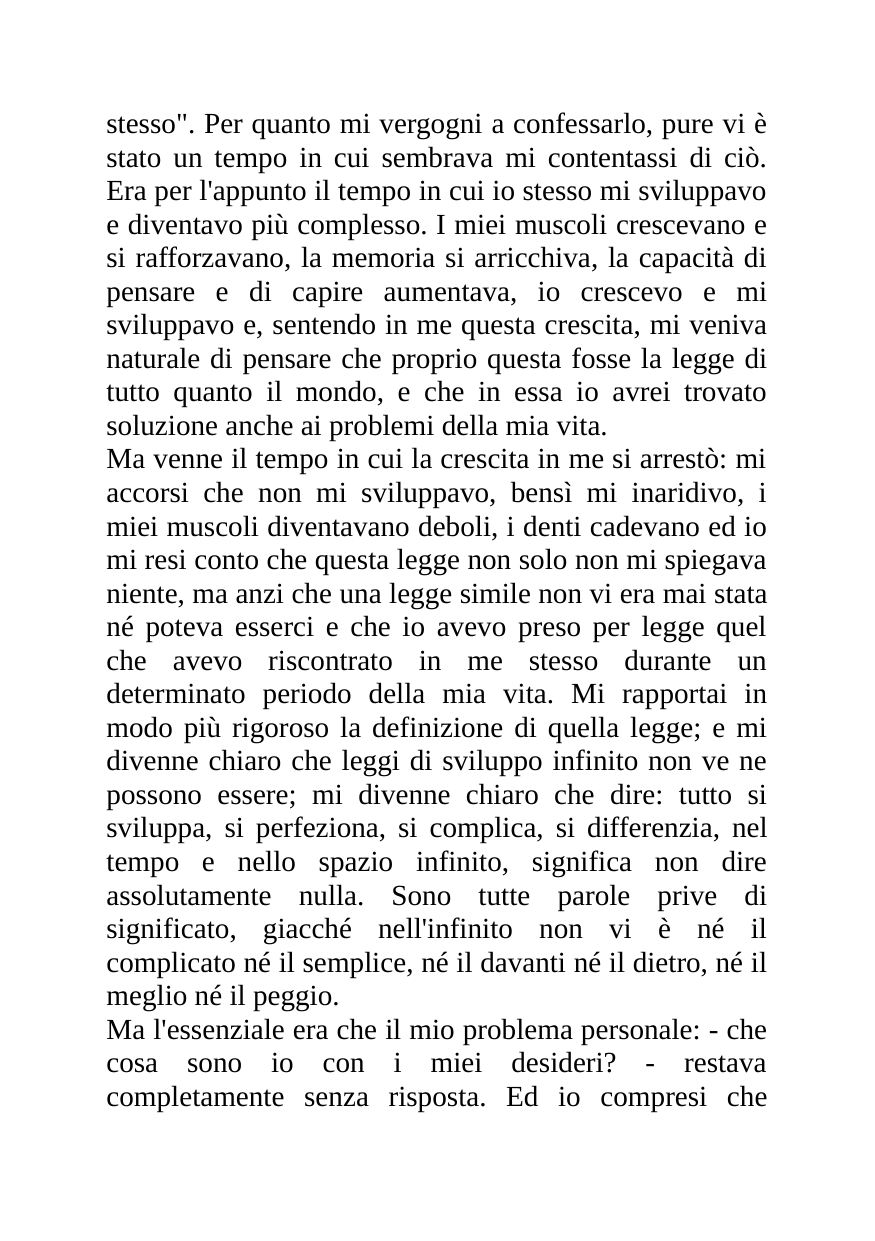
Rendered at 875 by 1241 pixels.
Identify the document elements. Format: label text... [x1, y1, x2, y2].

text Ma l'essenziale era che il mio problema personale: - che cosa sono io con i miei desideri? - restava completamente senza risposta. Ed io compresi che [106, 1012, 768, 1112]
text stesso". Per quanto mi vergogni a confessarlo, pure vi è stato un tempo in cui sembrava mi contentassi di ciò. Era per l'appunto il tempo in cui io stesso mi sviluppavo e diventavo più complesso. I miei muscoli crescevano e si rafforzavano, la memoria si arricchiva, la capacità di pensare e di capire aumentava, io crescevo e mi sviluppavo e, sentendo in me questa crescita, mi veniva naturale di pensare che proprio questa fosse la legge di tutto quanto il mondo, e che in essa io avrei trovato soluzione anche ai problemi della mia vita. [106, 106, 768, 442]
text Ma venne il tempo in cui la crescita in me si arrestò: mi accorsi che non mi sviluppavo, bensì mi inaridivo, i miei muscoli diventavano deboli, i denti cadevano ed io mi resi conto che questa legge non solo non mi spiegava niente, ma anzi che una legge simile non vi era mai stata né poteva esserci e che io avevo preso per legge quel che avevo riscontrato in me stesso durante un determinato periodo della mia vita. Mi rapportai in modo più rigoroso la definizione di quella legge; e mi divenne chiaro che leggi di sviluppo infinito non ve ne possono essere; mi divenne chiaro che dire: tutto si sviluppa, si perfeziona, si complica, si differenzia, nel tempo e nello spazio infinito, significa non dire assolutamente nulla. Sono tutte parole prive di significato, giacché nell'infinito non vi è né il complicato né il semplice, né il davanti né il dietro, né il meglio né il peggio. [106, 442, 768, 1012]
